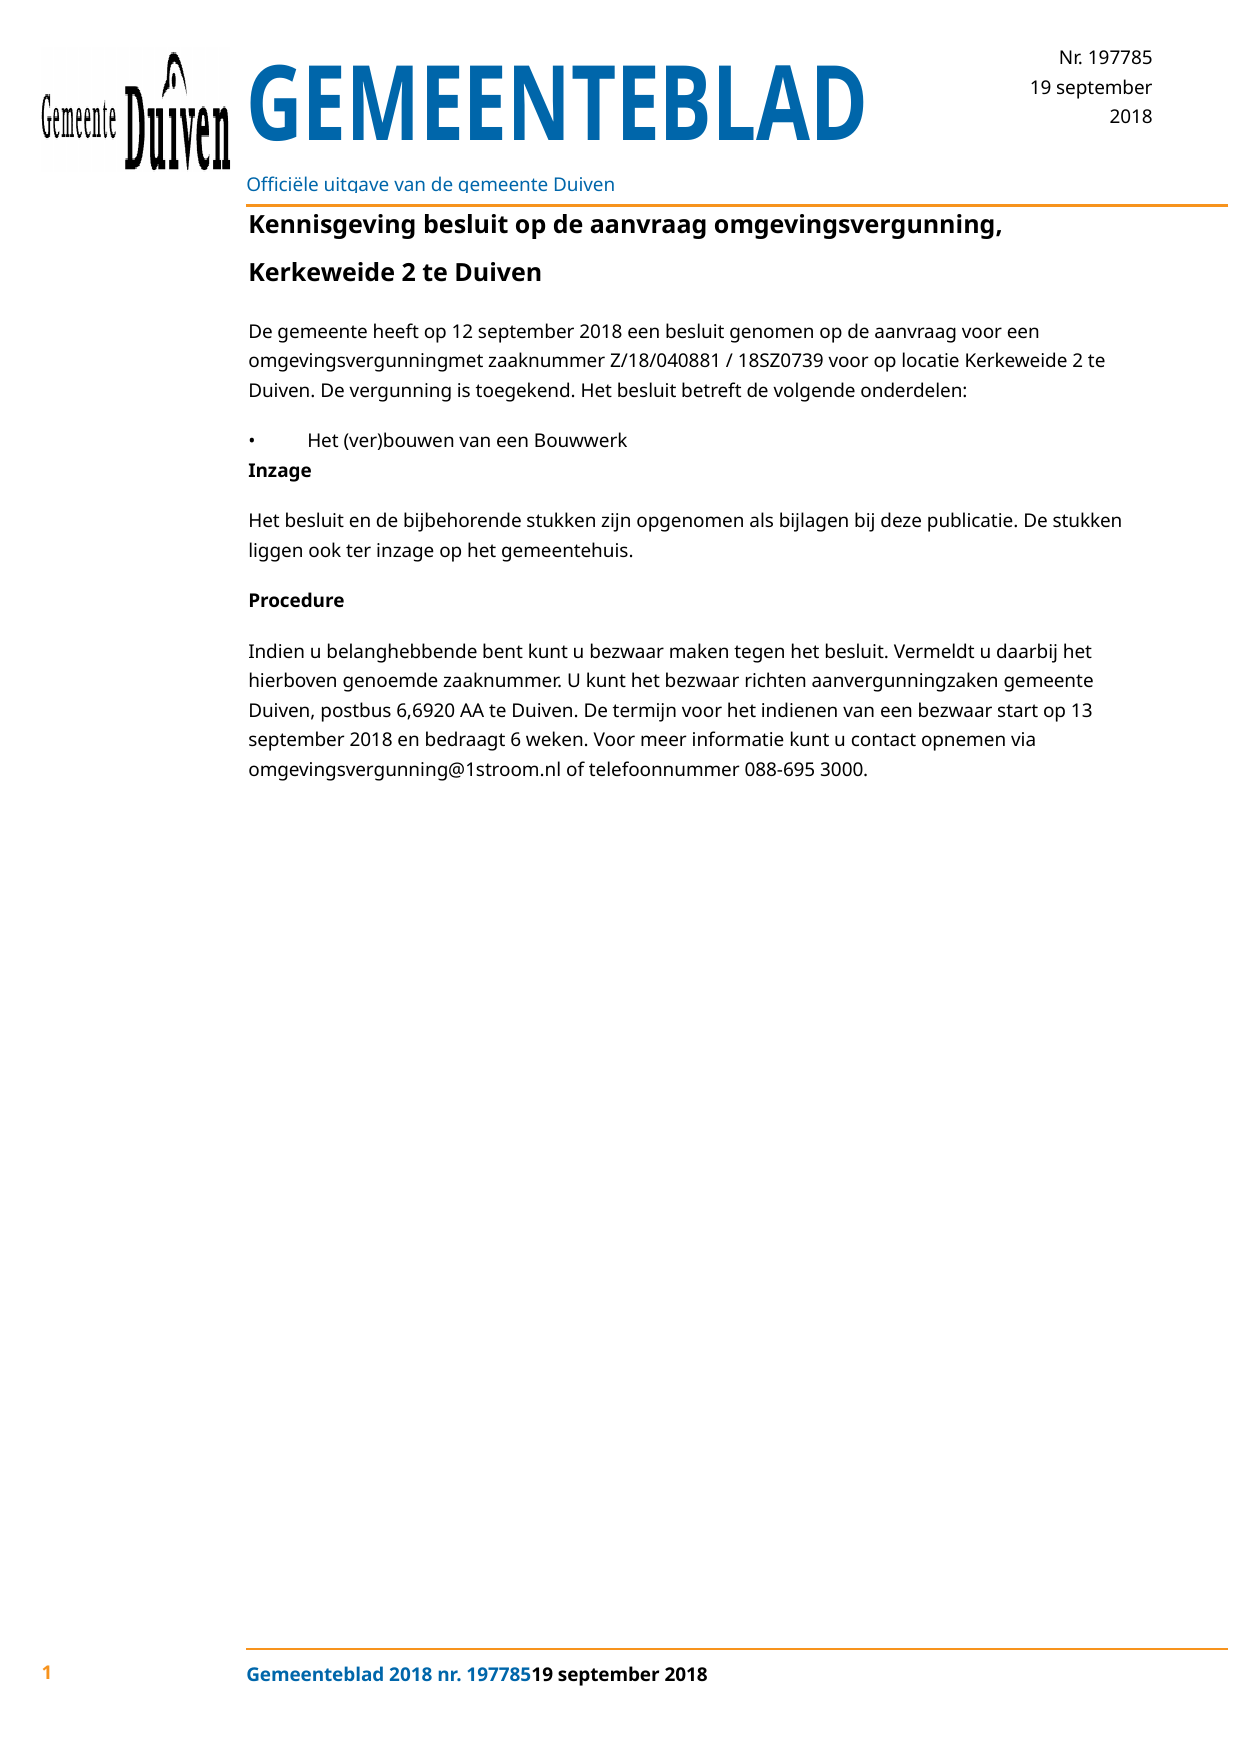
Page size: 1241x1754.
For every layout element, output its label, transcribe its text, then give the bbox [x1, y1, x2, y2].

text Procedure [248, 587, 1152, 613]
text De gemeente heeft op 12 september 2018 een besluit genomen op de aanvraag voor een omgevingsvergunningmet zaaknummer Z/18/040881 / 18SZ0739 voor op locatie Kerkeweide 2 te Duiven. De vergunning is toegekend. Het besluit betreft de volgende onderdelen: [248, 318, 1152, 403]
text Het besluit en de bijbehorende stukken zijn opgenomen als bijlagen bij deze publicatie. De stukken liggen ook ter inzage op het gemeentehuis. [248, 507, 1152, 563]
list Het (ver)bouwen van een Bouwwerk [248, 427, 1152, 453]
text Inzage [248, 457, 1152, 483]
text Indien u belanghebbende bent kunt u bezwaar maken tegen het besluit. Vermeldt u daarbij het hierboven genoemde zaaknummer. U kunt het bezwaar richten aanvergunningzaken gemeente Duiven, postbus 6,6920 AA te Duiven. De termijn voor het indienen van een bezwaar start op 13 september 2018 en bedraagt 6 weken. Voor meer informatie kunt u contact opnemen via omgevingsvergunning@1stroom.nl of telefoonnummer 088-695 3000. [248, 638, 1152, 782]
text Kennisgeving besluit op de aanvraag omgevingsvergunning, Kerkeweide 2 te Duiven [248, 207, 1152, 288]
picture [41, 47, 231, 172]
